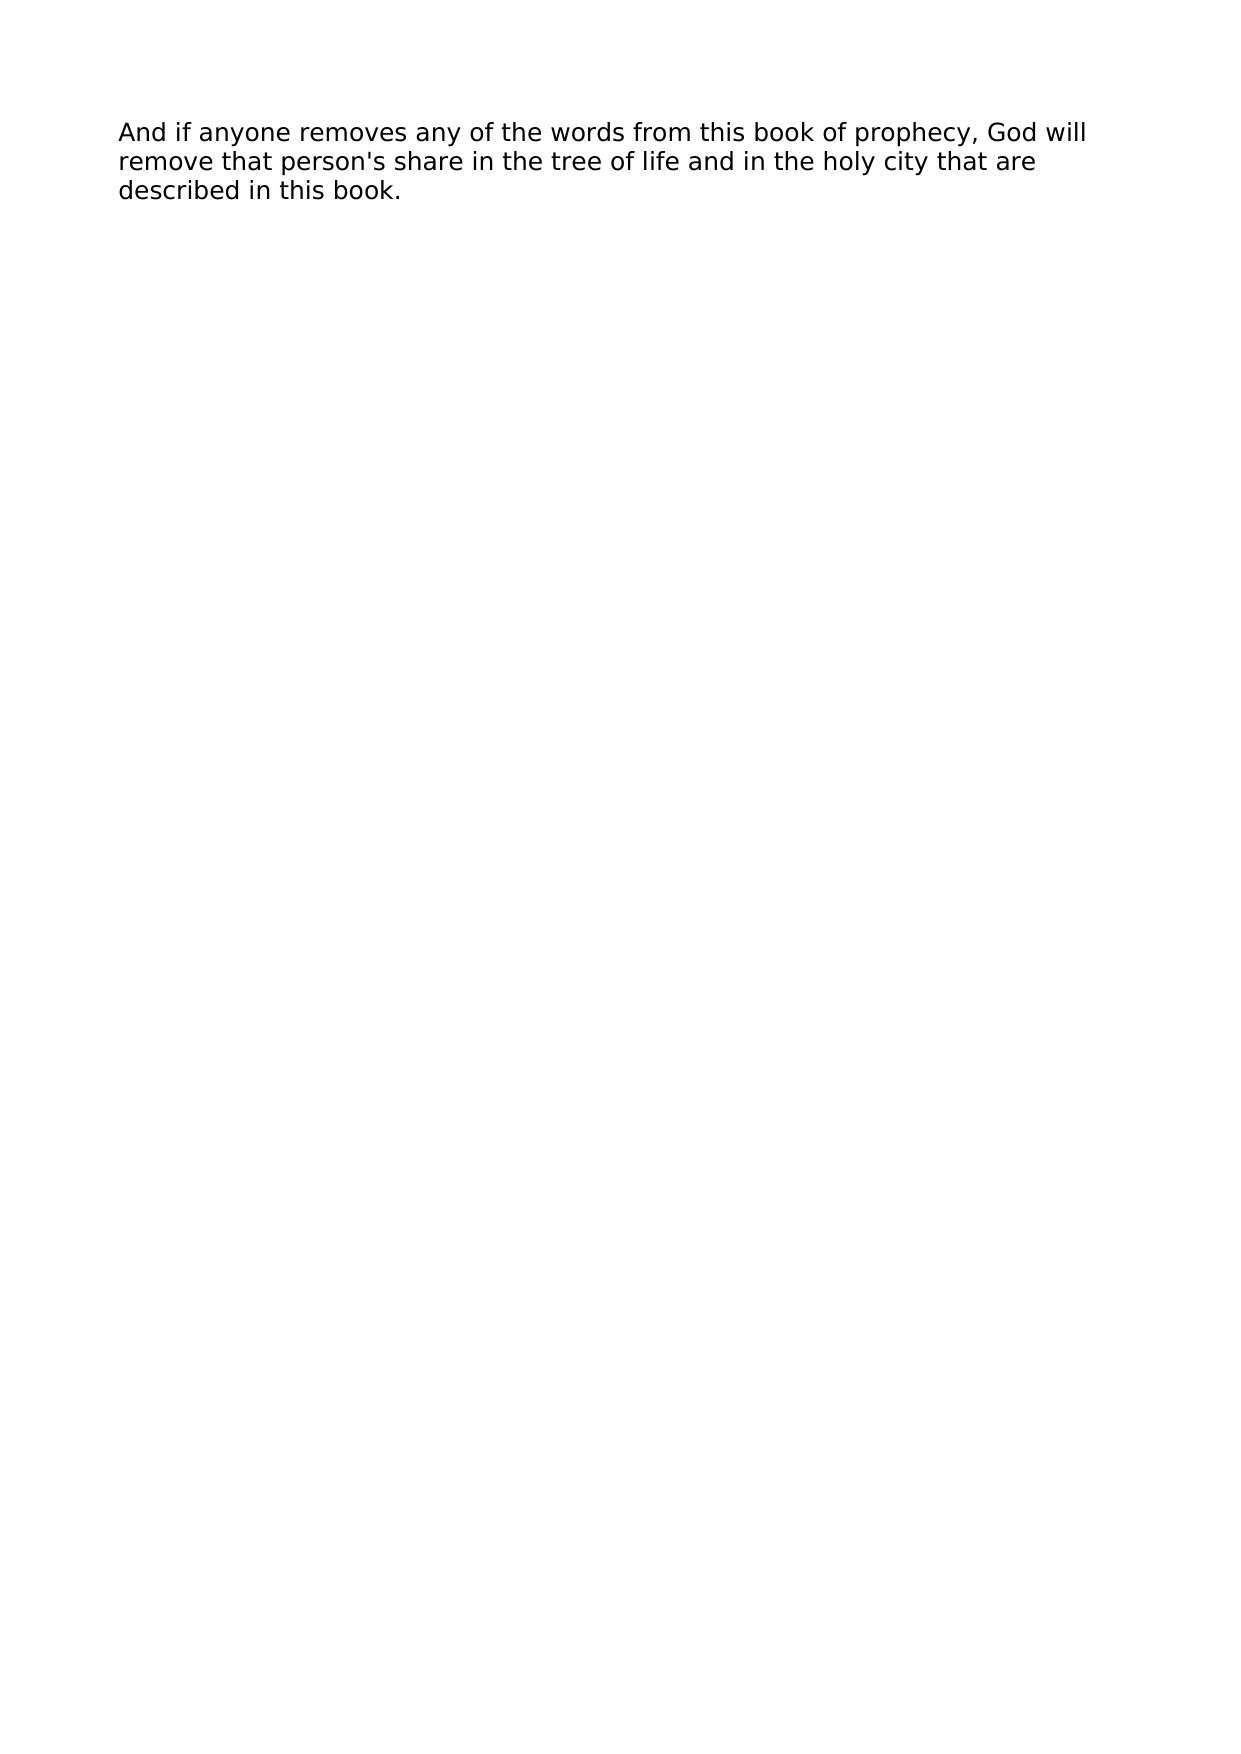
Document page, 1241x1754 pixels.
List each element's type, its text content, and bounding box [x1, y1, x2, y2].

text And if anyone removes any of the words from this book of prophecy, God will remove that person's share in the tree of life and in the holy city that are described in this book. [118, 118, 1122, 206]
